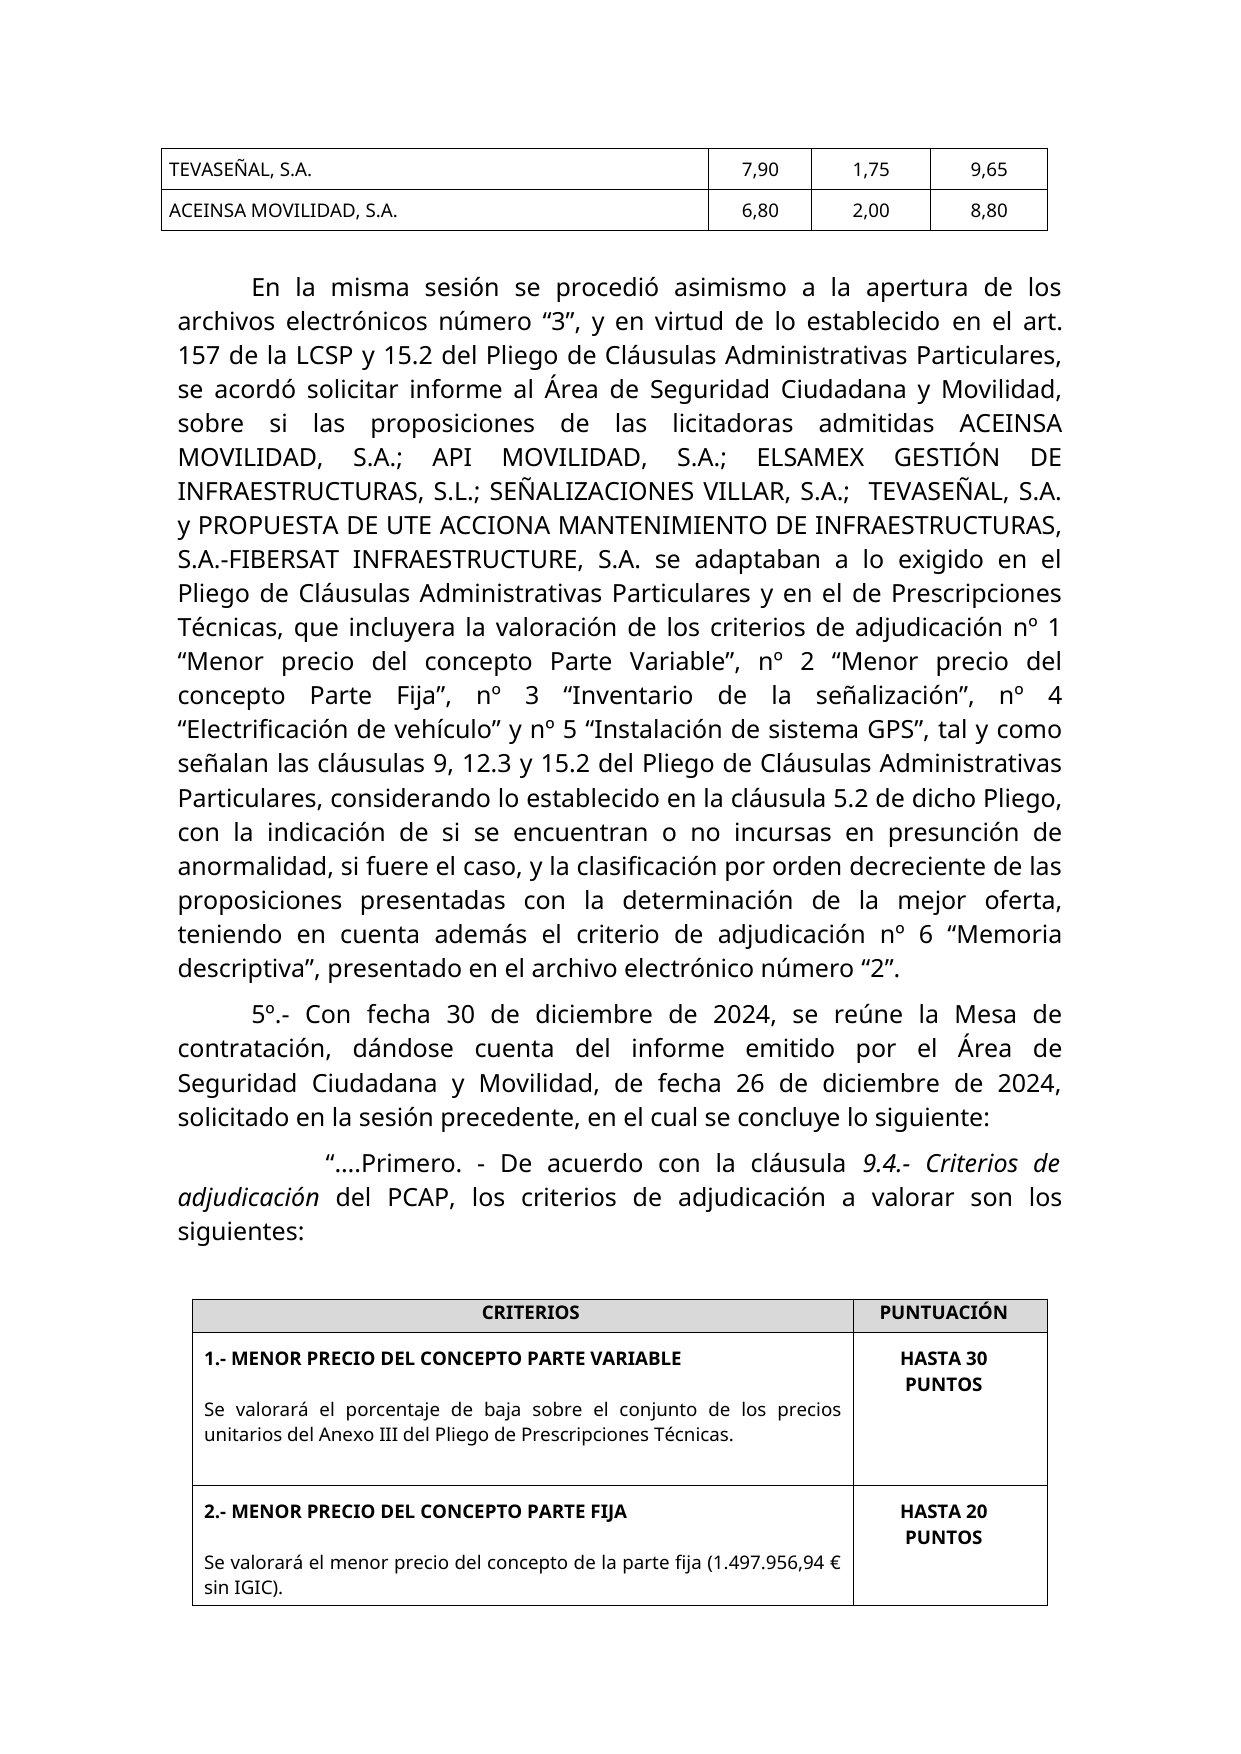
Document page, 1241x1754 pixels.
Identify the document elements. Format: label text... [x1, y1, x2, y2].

text 5º.- Con fecha 30 de diciembre de 2024, se reúne la Mesa de contratación, dándose cuenta del informe emitido por el Área de Seguridad Ciudadana y Movilidad, de fecha 26 de diciembre de 2024, solicitado en la sesión precedente, en el cual se concluye lo siguiente: [177, 997, 1063, 1133]
table_cell 6,80 [709, 190, 811, 230]
table_header CRITERIOS [193, 1300, 853, 1332]
table_cell ACEINSA MOVILIDAD, S.A. [162, 190, 708, 230]
text “….Primero. - De acuerdo con la cláusula 9.4.- Criterios de adjudicación del PCAP, los criterios de adjudicación a valorar son los siguientes: [177, 1146, 1063, 1248]
table_cell 8,80 [931, 190, 1047, 230]
table_cell 2.- MENOR PRECIO DEL CONCEPTO PARTE FIJA Se valorará el menor precio del concepto de la parte fija (1.497.956,94 € sin IGIC). [193, 1486, 853, 1605]
table_cell [1048, 148, 1063, 189]
table_cell TEVASEÑAL, S.A. [162, 149, 708, 189]
table_cell 1,75 [812, 149, 930, 189]
table_header PUNTUACIÓN [854, 1300, 1047, 1332]
table_cell HASTA 30 PUNTOS [854, 1333, 1047, 1485]
table_cell 2,00 [812, 190, 930, 230]
table_cell 7,90 [709, 149, 811, 189]
table_cell 1.- MENOR PRECIO DEL CONCEPTO PARTE VARIABLE Se valorará el porcentaje de baja sobre el conjunto de los precios unitarios del Anexo III del Pliego de Prescripciones Técnicas. [193, 1333, 853, 1485]
table_cell 9,65 [931, 149, 1047, 189]
text En la misma sesión se procedió asimismo a la apertura de los archivos electrónicos número “3”, y en virtud de lo establecido en el art. 157 de la LCSP y 15.2 del Pliego de Cláusulas Administrativas Particulares, se acordó solicitar informe al Área de Seguridad Ciudadana y Movilidad, sobre si las proposiciones de las licitadoras admitidas ACEINSA MOVILIDAD, S.A.; API MOVILIDAD, S.A.; ELSAMEX GESTIÓN DE INFRAESTRUCTURAS, S.L.; SEÑALIZACIONES VILLAR, S.A.; TEVASEÑAL, S.A. y PROPUESTA DE UTE ACCIONA MANTENIMIENTO DE INFRAESTRUCTURAS, S.A.-FIBERSAT INFRAESTRUCTURE, S.A. se adaptaban a lo exigido en el Pliego de Cláusulas Administrativas Particulares y en el de Prescripciones Técnicas, que incluyera la valoración de los criterios de adjudicación nº 1 “Menor precio del concepto Parte Variable”, nº 2 “Menor precio del concepto Parte Fija”, nº 3 “Inventario de la señalización”, nº 4 “Electrificación de vehículo” y nº 5 “Instalación de sistema GPS”, tal y como señalan las cláusulas 9, 12.3 y 15.2 del Pliego de Cláusulas Administrativas Particulares, considerando lo establecido en la cláusula 5.2 de dicho Pliego, con la indicación de si se encuentran o no incursas en presunción de anormalidad, si fuere el caso, y la clasificación por orden decreciente de las proposiciones presentadas con la determinación de la mejor oferta, teniendo en cuenta además el criterio de adjudicación nº 6 “Memoria descriptiva”, presentado en el archivo electrónico número “2”. [177, 269, 1063, 984]
table_cell HASTA 20 PUNTOS [854, 1486, 1047, 1605]
table_cell [1048, 189, 1063, 230]
